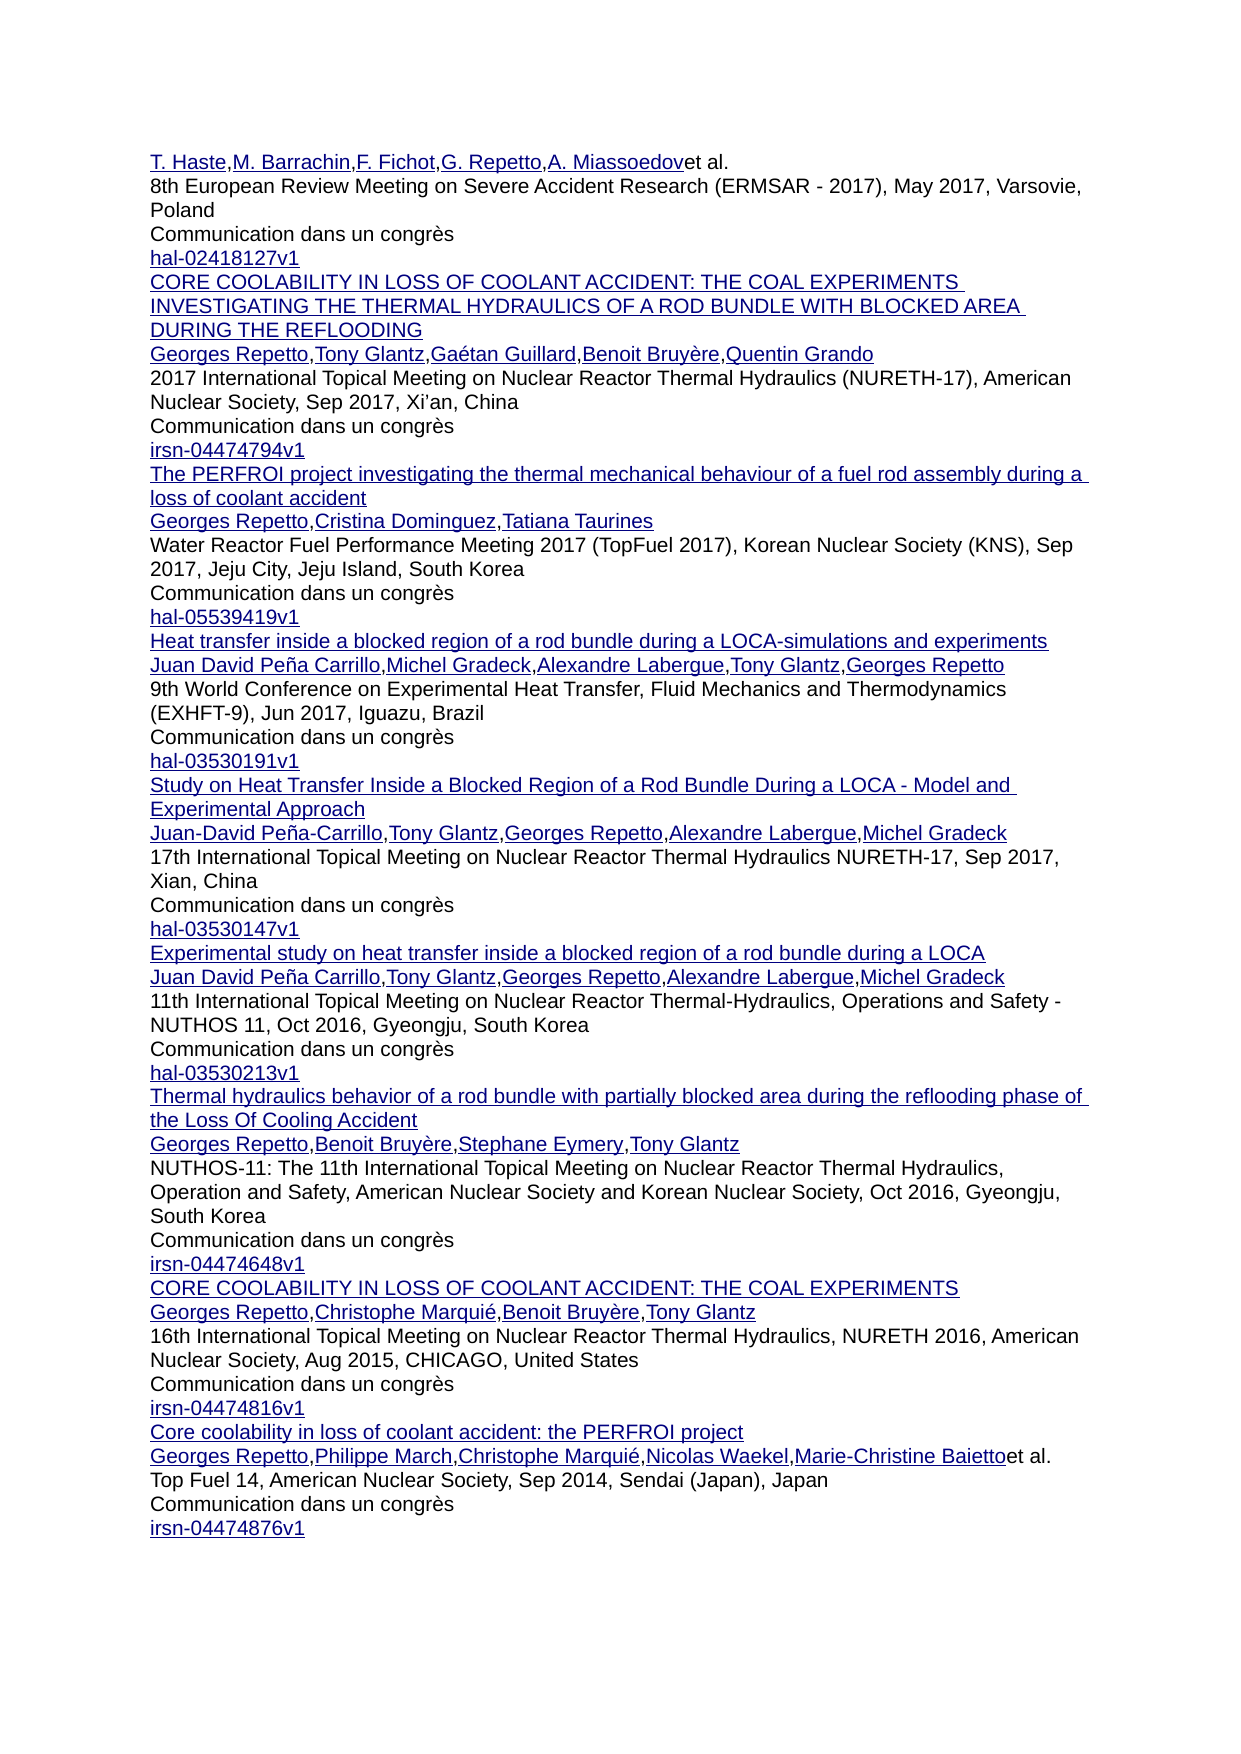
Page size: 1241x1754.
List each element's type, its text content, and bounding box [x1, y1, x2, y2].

table_cell The PERFROI project investigating the thermal mechanical behaviour of a fuel rod assembly during a loss of coolant accident Georges Repetto,Cristina Dominguez,Tatiana Taurines Water Reactor Fuel Performance Meeting 2017 (TopFuel 2017), Korean Nuclear Society (KNS), Sep 2017, Jeju City, Jeju Island, South Korea Communication dans un congrès hal-05539419v1 [150, 461, 1090, 629]
table_cell Study on Heat Transfer Inside a Blocked Region of a Rod Bundle During a LOCA - Model and Experimental Approach Juan-David Peña-Carrillo,Tony Glantz,Georges Repetto,Alexandre Labergue,Michel Gradeck 17th International Topical Meeting on Nuclear Reactor Thermal Hydraulics NURETH-17, Sep 2017, Xian, China Communication dans un congrès hal-03530147v1 [150, 773, 1090, 941]
table_cell Thermal hydraulics behavior of a rod bundle with partially blocked area during the reflooding phase of the Loss Of Cooling Accident Georges Repetto,Benoit Bruyère,Stephane Eymery,Tony Glantz NUTHOS-11: The 11th International Topical Meeting on Nuclear Reactor Thermal Hydraulics, Operation and Safety, American Nuclear Society and Korean Nuclear Society, Oct 2016, Gyeongju, South Korea Communication dans un congrès irsn-04474648v1 [150, 1084, 1090, 1276]
table_cell Experimental study on heat transfer inside a blocked region of a rod bundle during a LOCA Juan David Peña Carrillo,Tony Glantz,Georges Repetto,Alexandre Labergue,Michel Gradeck 11th International Topical Meeting on Nuclear Reactor Thermal-Hydraulics, Operations and Safety - NUTHOS 11, Oct 2016, Gyeongju, South Korea Communication dans un congrès hal-03530213v1 [150, 941, 1090, 1084]
table_cell CORE COOLABILITY IN LOSS OF COOLANT ACCIDENT: THE COAL EXPERIMENTS INVESTIGATING THE THERMAL HYDRAULICS OF A ROD BUNDLE WITH BLOCKED AREA DURING THE REFLOODING Georges Repetto,Tony Glantz,Gaétan Guillard,Benoit Bruyère,Quentin Grando 2017 International Topical Meeting on Nuclear Reactor Thermal Hydraulics (NURETH-17), American Nuclear Society, Sep 2017, Xi’an, China Communication dans un congrès irsn-04474794v1 [150, 270, 1090, 461]
table_cell T. Haste,M. Barrachin,F. Fichot,G. Repetto,A. Miassoedovet al. 8th European Review Meeting on Severe Accident Research (ERMSAR - 2017), May 2017, Varsovie, Poland Communication dans un congrès hal-02418127v1 [150, 150, 1090, 270]
table_cell CORE COOLABILITY IN LOSS OF COOLANT ACCIDENT: THE COAL EXPERIMENTS Georges Repetto,Christophe Marquié,Benoit Bruyère,Tony Glantz 16th International Topical Meeting on Nuclear Reactor Thermal Hydraulics, NURETH 2016, American Nuclear Society, Aug 2015, CHICAGO, United States Communication dans un congrès irsn-04474816v1 [150, 1276, 1090, 1420]
table_cell Heat transfer inside a blocked region of a rod bundle during a LOCA-simulations and experiments Juan David Peña Carrillo,Michel Gradeck,Alexandre Labergue,Tony Glantz,Georges Repetto 9th World Conference on Experimental Heat Transfer, Fluid Mechanics and Thermodynamics (EXHFT-9), Jun 2017, Iguazu, Brazil Communication dans un congrès hal-03530191v1 [150, 629, 1090, 773]
table_cell Core coolability in loss of coolant accident: the PERFROI project Georges Repetto,Philippe March,Christophe Marquié,Nicolas Waekel,Marie-Christine Baiettoet al. Top Fuel 14, American Nuclear Society, Sep 2014, Sendai (Japan), Japan Communication dans un congrès irsn-04474876v1 [150, 1420, 1090, 1539]
